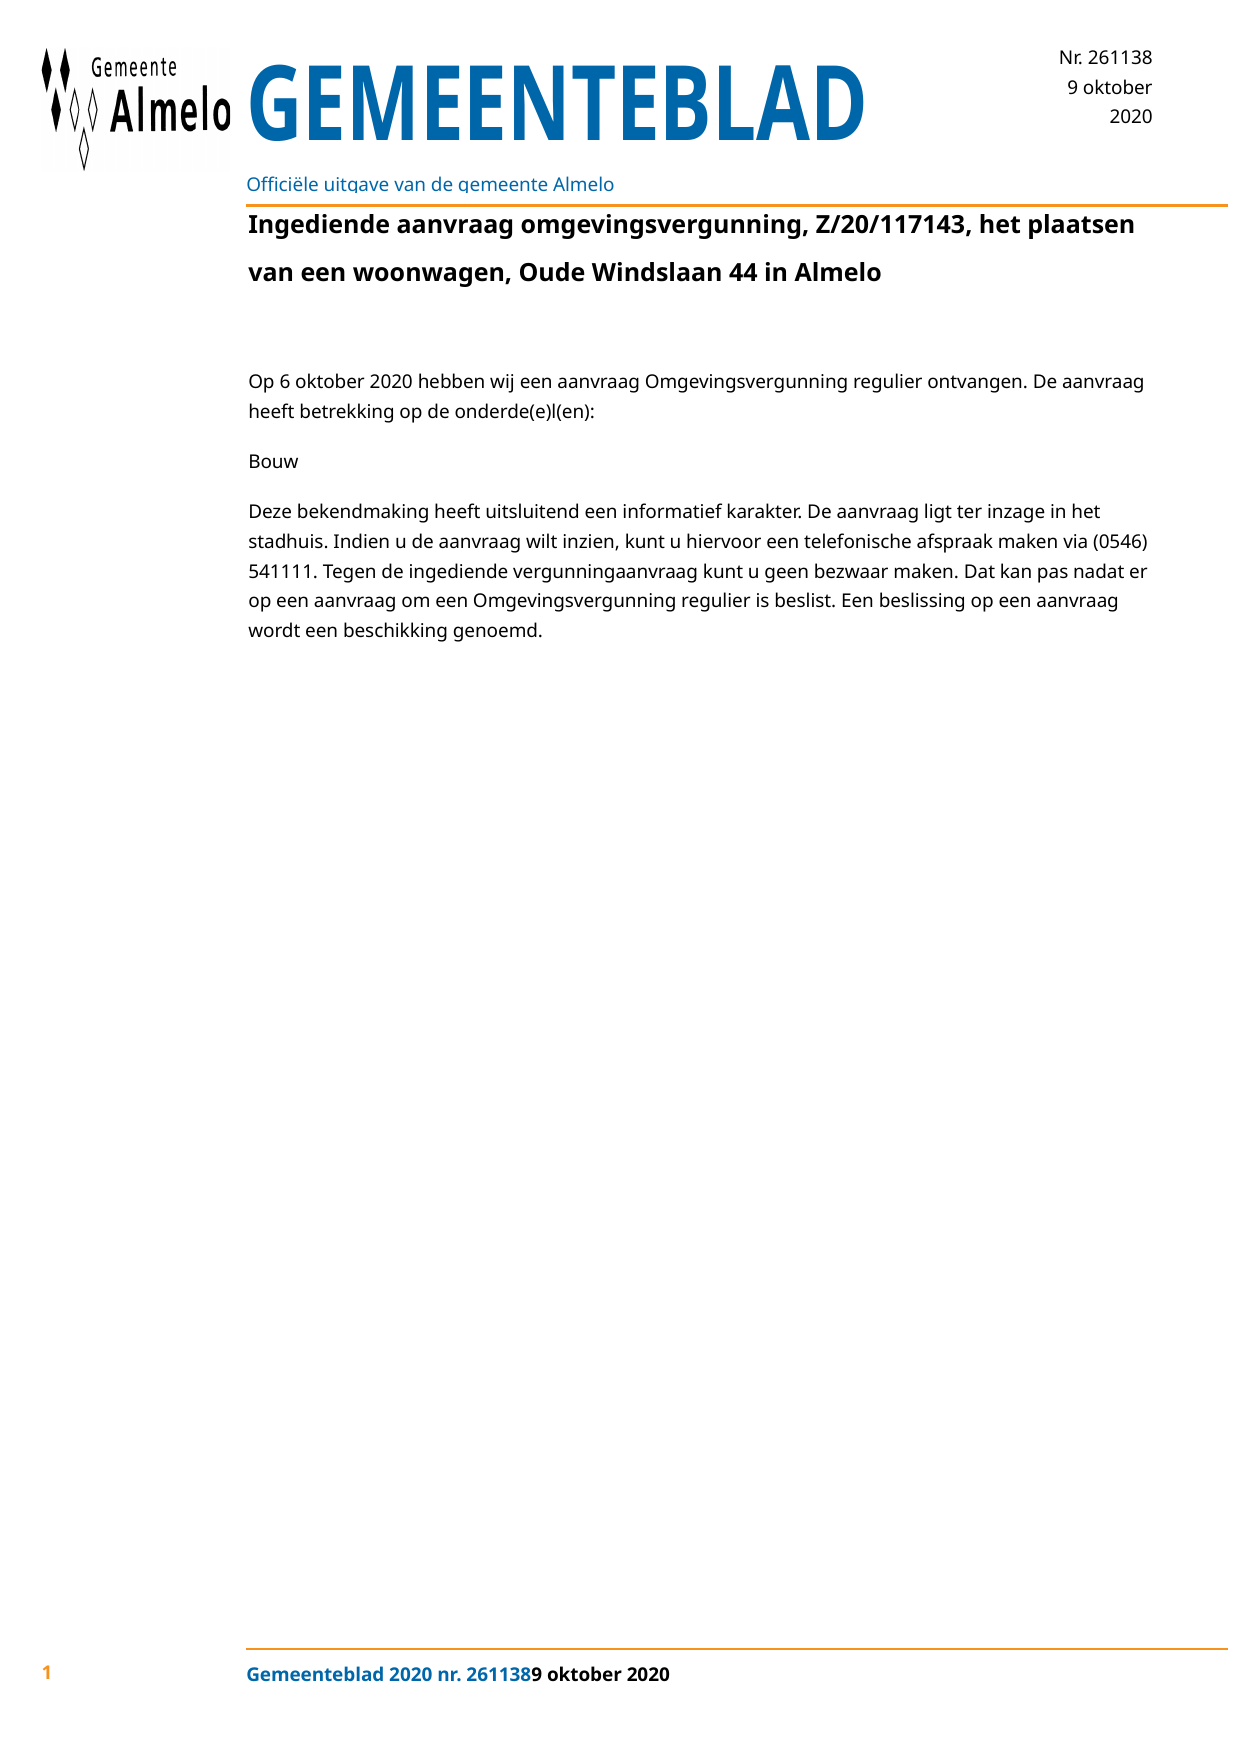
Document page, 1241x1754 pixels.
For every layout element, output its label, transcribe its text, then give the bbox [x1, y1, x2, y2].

text Ingediende aanvraag omgevingsvergunning, Z/20/117143, het plaatsen van een woonwagen, Oude Windslaan 44 in Almelo [248, 207, 1152, 288]
text Op 6 oktober 2020 hebben wij een aanvraag Omgevingsvergunning regulier ontvangen. De aanvraag heeft betrekking op de onderde(e)l(en): [248, 368, 1152, 424]
text Bouw [248, 448, 1152, 474]
picture [41, 47, 231, 172]
text Deze bekendmaking heeft uitsluitend een informatief karakter. De aanvraag ligt ter inzage in het stadhuis. Indien u de aanvraag wilt inzien, kunt u hiervoor een telefonische afspraak maken via (0546) 541111. Tegen de ingediende vergunningaanvraag kunt u geen bezwaar maken. Dat kan pas nadat er op een aanvraag om een Omgevingsvergunning regulier is beslist. Een beslissing op een aanvraag wordt een beschikking genoemd. [248, 499, 1152, 643]
